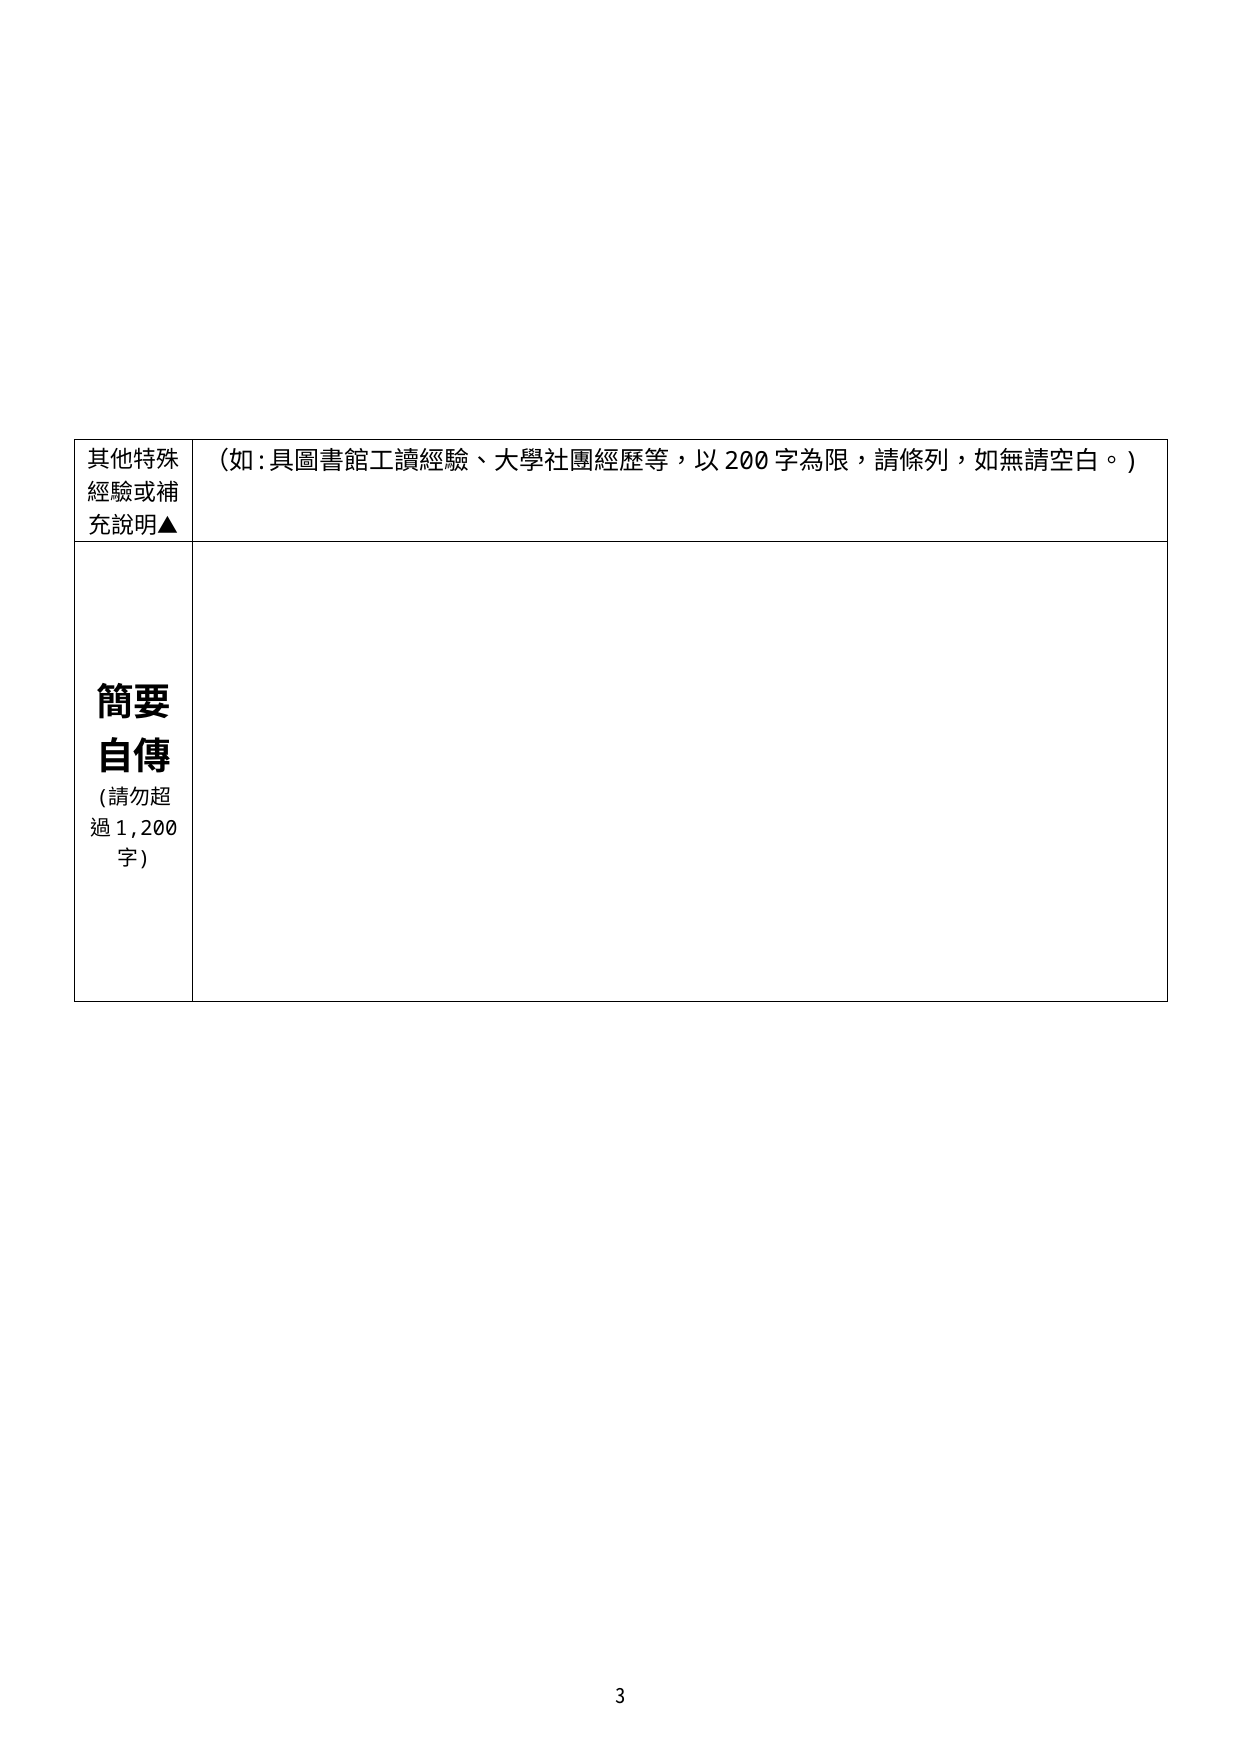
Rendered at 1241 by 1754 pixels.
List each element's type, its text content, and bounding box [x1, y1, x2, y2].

table_cell 其他特殊經驗或補充說明▲ [75, 440, 192, 541]
table_cell （如:具圖書館工讀經驗、大學社團經歷等，以200字為限，請條列，如無請空白。) [193, 440, 1167, 541]
table_cell [193, 542, 1167, 1001]
table_cell 簡要自傳 (請勿超過1,200字) [75, 542, 192, 1001]
